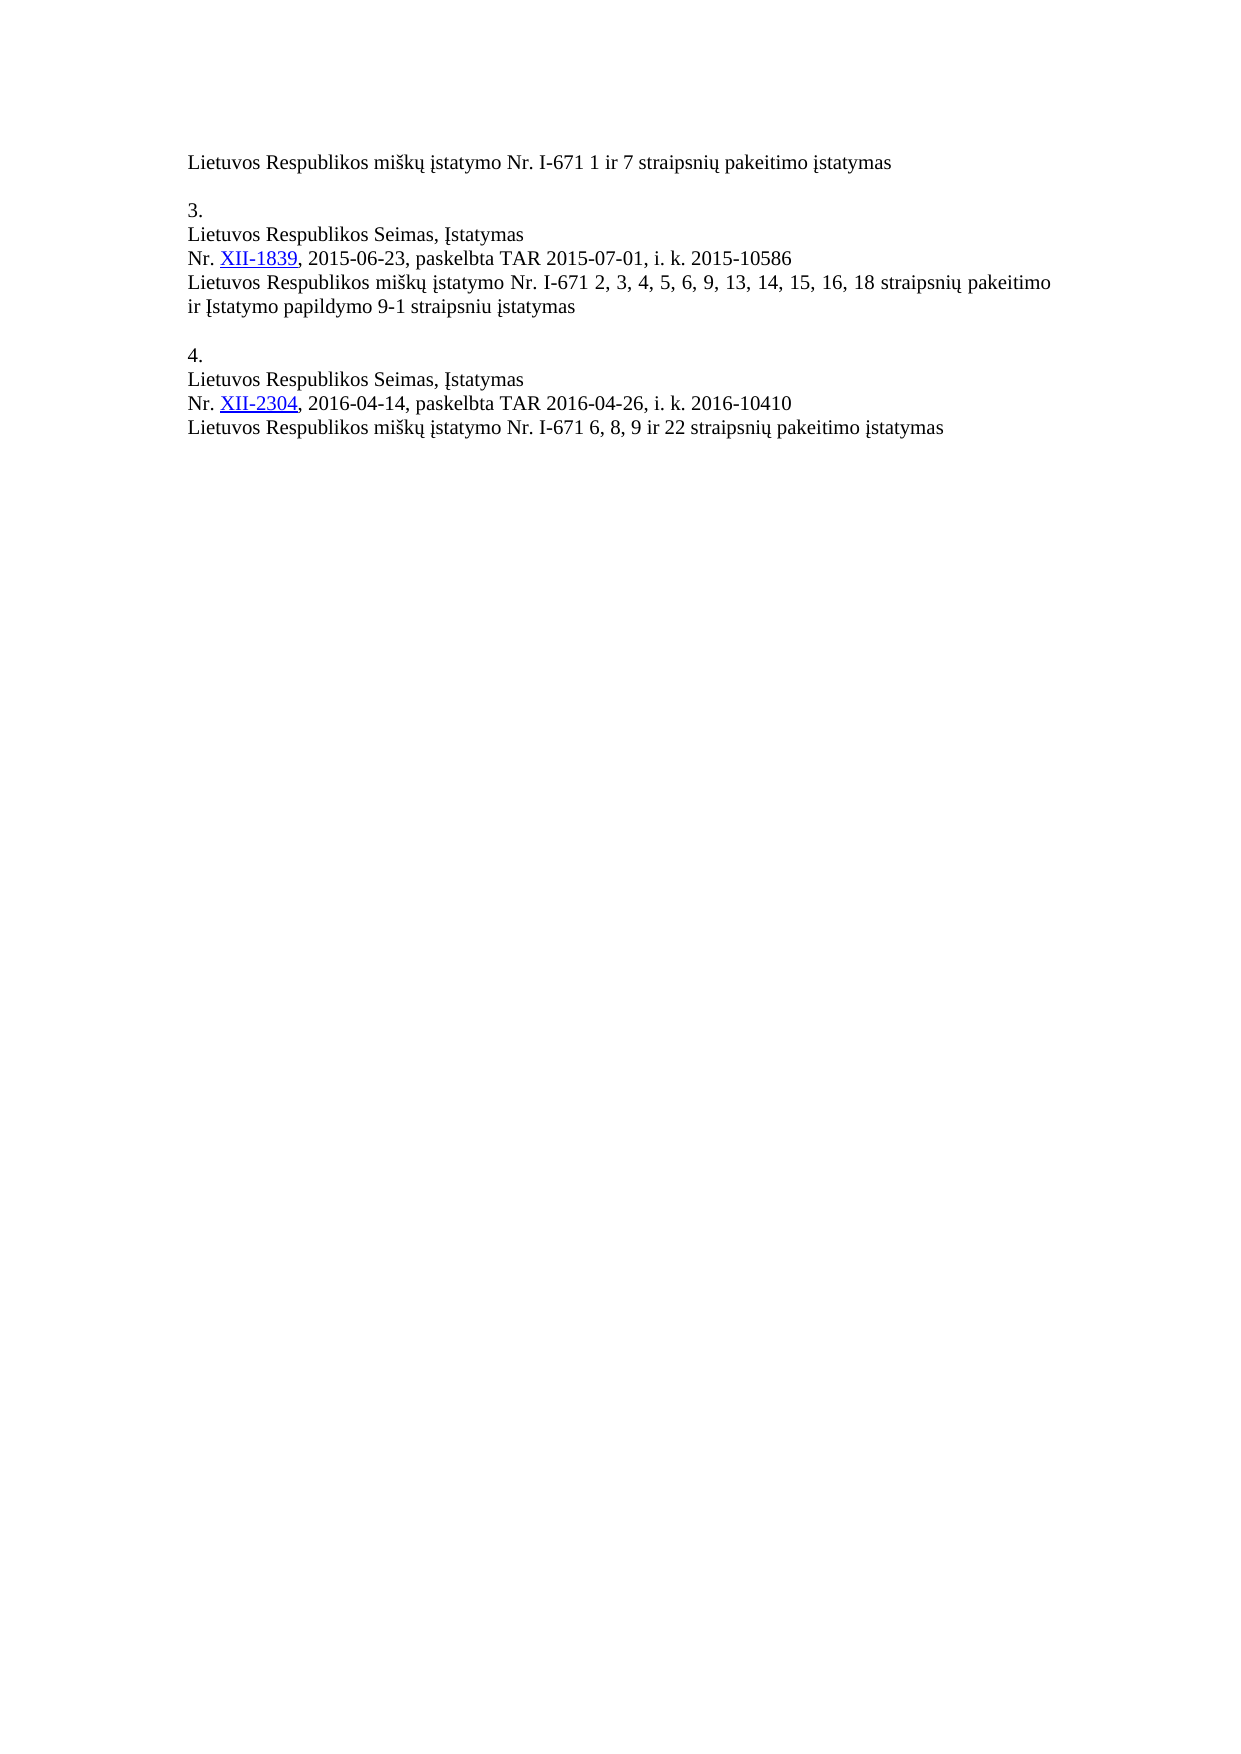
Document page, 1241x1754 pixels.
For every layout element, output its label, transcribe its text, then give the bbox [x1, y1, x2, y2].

text Lietuvos Respublikos miškų įstatymo Nr. I-671 6, 8, 9 ir 22 straipsnių pakeitimo įstatymas [187, 415, 1053, 439]
text Lietuvos Respublikos miškų įstatymo Nr. I-671 1 ir 7 straipsnių pakeitimo įstatymas [187, 150, 1053, 174]
text Nr. XII-2304, 2016-04-14, paskelbta TAR 2016-04-26, i. k. 2016-10410 [187, 391, 1053, 415]
text 4. [187, 342, 1053, 367]
text Lietuvos Respublikos miškų įstatymo Nr. I-671 2, 3, 4, 5, 6, 9, 13, 14, 15, 16, 18 straipsnių pakeitimo ir Įstatymo papildymo 9-1 straipsniu įstatymas [187, 270, 1053, 318]
text Lietuvos Respublikos Seimas, Įstatymas [187, 222, 1053, 246]
text Lietuvos Respublikos Seimas, Įstatymas [187, 367, 1053, 391]
text Nr. XII-1839, 2015-06-23, paskelbta TAR 2015-07-01, i. k. 2015-10586 [187, 246, 1053, 270]
text 3. [187, 198, 1053, 222]
